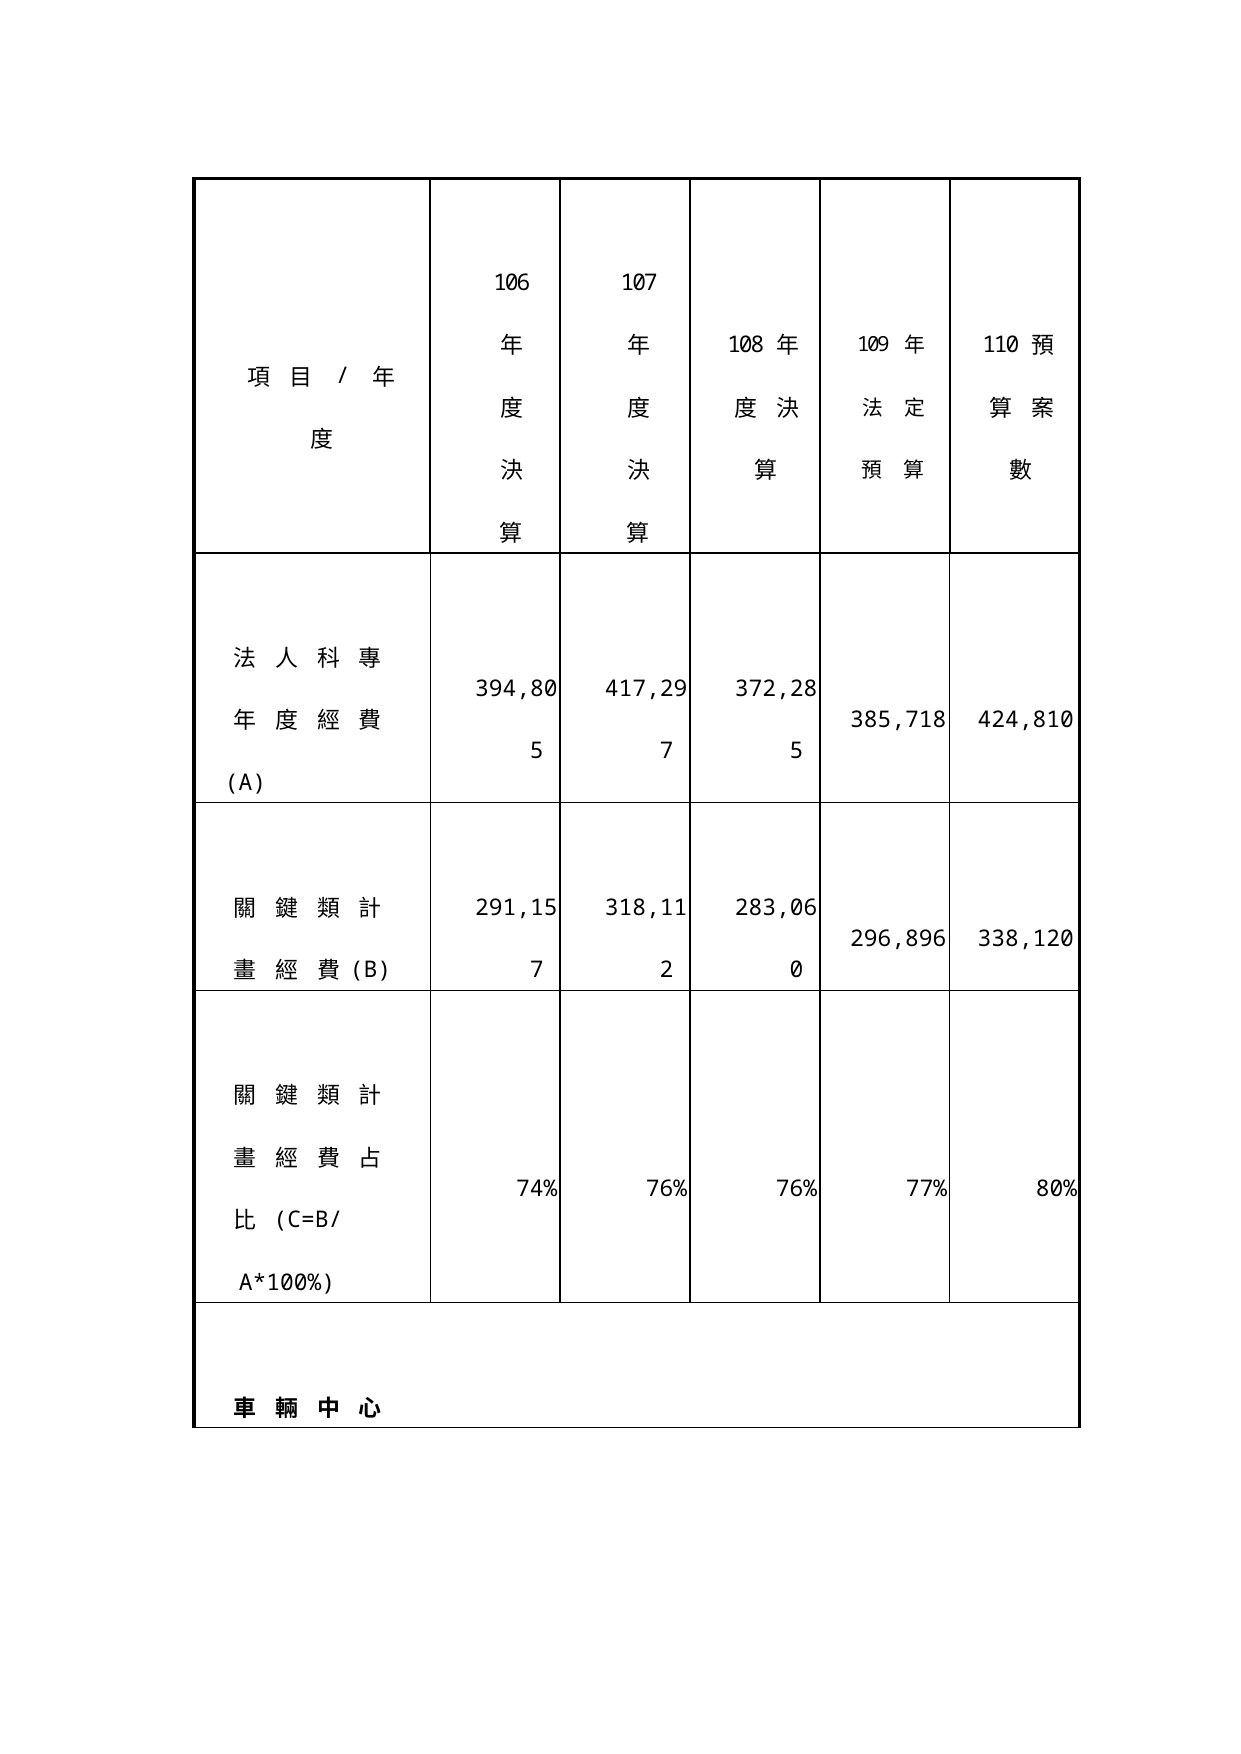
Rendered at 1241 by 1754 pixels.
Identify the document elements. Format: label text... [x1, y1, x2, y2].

table_cell 76% [561, 991, 689, 1302]
table_cell 424,810 [950, 554, 1078, 802]
table_cell 394,805 [431, 554, 559, 802]
table_header 107年度決算 [561, 180, 689, 552]
table_header 110預算案數 [951, 180, 1078, 552]
table_cell 關鍵類計畫經費占比(C=B/A*100%) [196, 991, 430, 1302]
table_cell 385,718 [821, 554, 949, 802]
table_cell 車輛中心 [196, 1303, 1078, 1427]
table_header 108年度決算 [691, 180, 819, 552]
table_cell 291,157 [431, 803, 559, 990]
table_cell 76% [691, 991, 819, 1302]
table_header 項目/年度 [196, 180, 429, 552]
table_cell 77% [821, 991, 949, 1302]
table_cell 417,297 [561, 554, 689, 802]
table_cell 283,060 [691, 803, 819, 990]
table_cell 372,285 [691, 554, 819, 802]
table_cell 法人科專年度經費(A) [196, 554, 430, 802]
table_header 106年度決算 [431, 180, 559, 552]
table_cell 318,112 [561, 803, 689, 990]
table_header 109年法定預算 [821, 180, 949, 552]
table_cell 74% [431, 991, 559, 1302]
table_cell 338,120 [950, 803, 1078, 990]
table_cell 296,896 [821, 803, 949, 990]
table_cell 關鍵類計畫經費(B) [196, 803, 430, 990]
table_cell 80% [950, 991, 1078, 1302]
